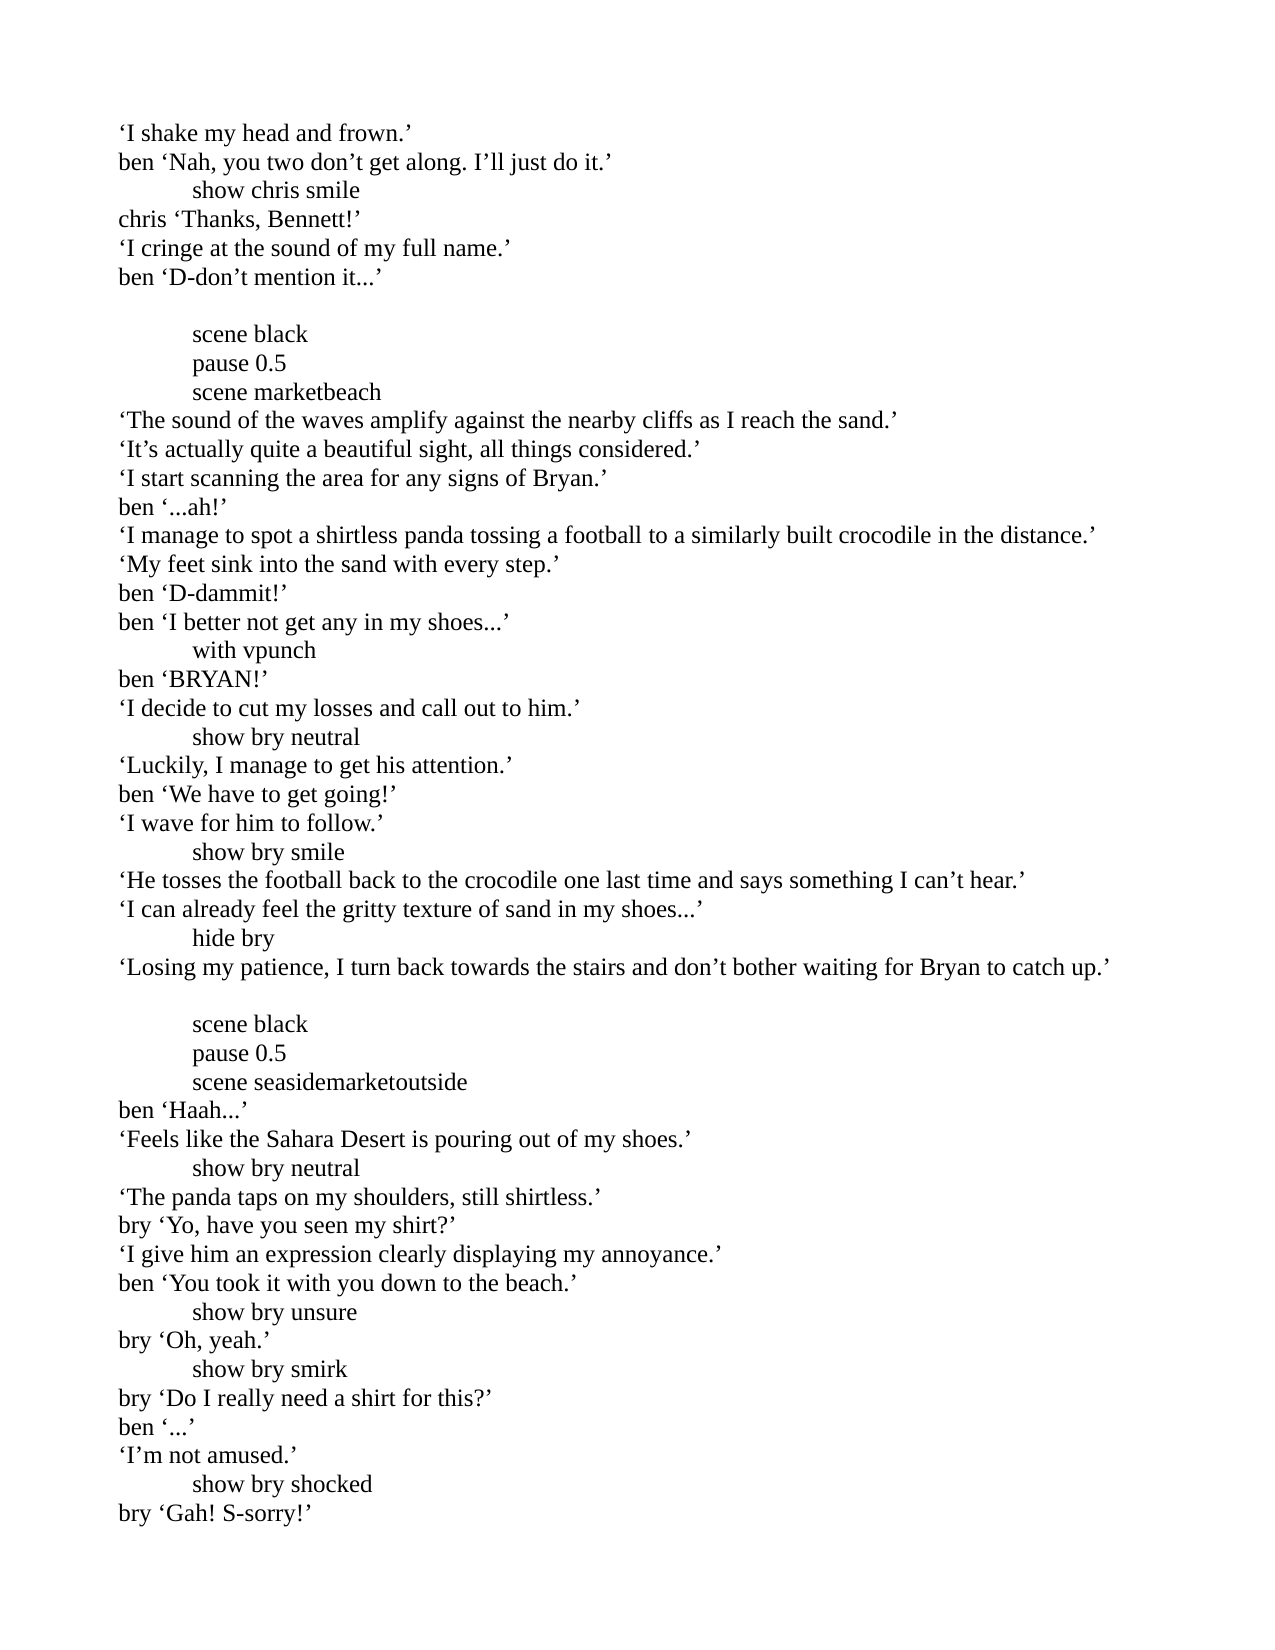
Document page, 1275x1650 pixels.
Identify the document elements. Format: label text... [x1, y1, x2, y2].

text ‘I can already feel the gritty texture of sand in my shoes...’ [118, 894, 1157, 923]
text ‘My feet sink into the sand with every step.’ [118, 549, 1157, 578]
text ‘I wave for him to follow.’ [118, 808, 1157, 837]
text ben ‘I better not get any in my shoes...’ [118, 607, 1157, 636]
text ‘It’s actually quite a beautiful sight, all things considered.’ [118, 434, 1157, 463]
text bry ‘Do I really need a shirt for this?’ [118, 1383, 1157, 1412]
text bry ‘Oh, yeah.’ [118, 1326, 1157, 1354]
text pause 0.5 [118, 1038, 1157, 1067]
text ‘The sound of the waves amplify against the nearby cliffs as I reach the sand.’ [118, 406, 1157, 434]
text pause 0.5 [118, 348, 1157, 377]
text ben ‘...’ [118, 1412, 1157, 1441]
text ‘I manage to spot a shirtless panda tossing a football to a similarly built crocodile in the distance.’ [118, 521, 1157, 549]
text show bry smile [118, 837, 1157, 866]
text bry ‘Yo, have you seen my shirt?’ [118, 1211, 1157, 1239]
text scene black [118, 319, 1157, 348]
text ben ‘BRYAN!’ [118, 664, 1157, 693]
text ‘I’m not amused.’ [118, 1441, 1157, 1469]
text show bry neutral [118, 722, 1157, 751]
text ‘He tosses the football back to the crocodile one last time and says something I can’t hear.’ [118, 866, 1157, 894]
text with vpunch [118, 636, 1157, 664]
text ‘I shake my head and frown.’ [118, 118, 1157, 147]
text bry ‘Gah! S-sorry!’ [118, 1498, 1157, 1527]
text show bry smirk [118, 1354, 1157, 1383]
text ben ‘D-don’t mention it...’ [118, 262, 1157, 291]
text ben ‘We have to get going!’ [118, 779, 1157, 808]
text show bry shocked [118, 1469, 1157, 1498]
text ben ‘Haah...’ [118, 1096, 1157, 1124]
text show bry unsure [118, 1297, 1157, 1326]
text scene marketbeach [118, 377, 1157, 406]
text ‘I decide to cut my losses and call out to him.’ [118, 693, 1157, 722]
text ben ‘Nah, you two don’t get along. I’ll just do it.’ [118, 147, 1157, 176]
text hide bry [118, 923, 1157, 952]
text show bry neutral [118, 1153, 1157, 1182]
text chris ‘Thanks, Bennett!’ [118, 204, 1157, 233]
text scene black [118, 1009, 1157, 1038]
text ‘I cringe at the sound of my full name.’ [118, 233, 1157, 262]
text ben ‘...ah!’ [118, 492, 1157, 521]
text ‘The panda taps on my shoulders, still shirtless.’ [118, 1182, 1157, 1211]
text ben ‘You took it with you down to the beach.’ [118, 1268, 1157, 1297]
text ben ‘D-dammit!’ [118, 578, 1157, 607]
text ‘Feels like the Sahara Desert is pouring out of my shoes.’ [118, 1124, 1157, 1153]
text ‘Losing my patience, I turn back towards the stairs and don’t bother waiting for Bryan to catch up.’ [118, 952, 1157, 981]
text ‘I start scanning the area for any signs of Bryan.’ [118, 463, 1157, 492]
text scene seasidemarketoutside [118, 1067, 1157, 1096]
text ‘Luckily, I manage to get his attention.’ [118, 751, 1157, 779]
text show chris smile [118, 176, 1157, 204]
text ‘I give him an expression clearly displaying my annoyance.’ [118, 1239, 1157, 1268]
